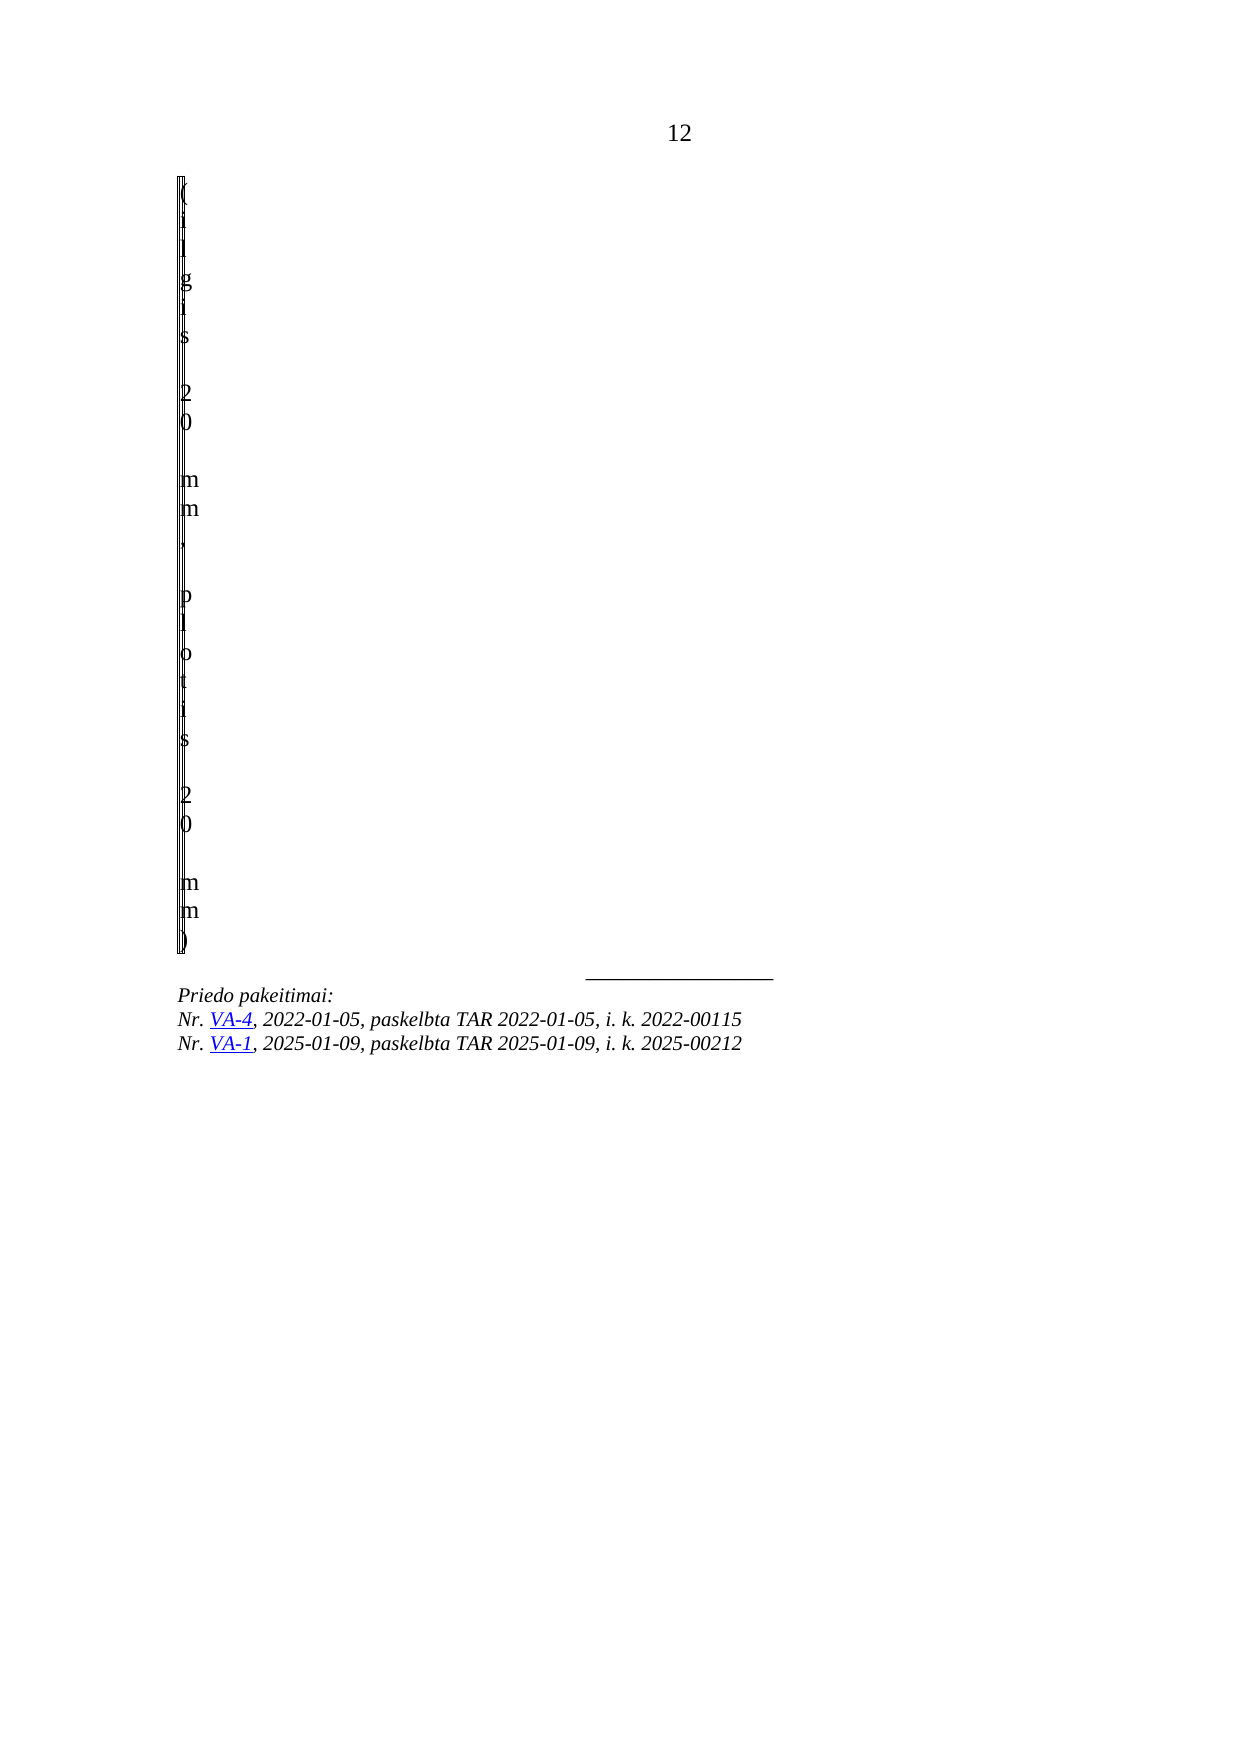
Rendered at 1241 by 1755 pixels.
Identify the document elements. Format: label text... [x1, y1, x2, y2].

text Nr. VA-4, 2022-01-05, paskelbta TAR 2022-01-05, i. k. 2022-00115 [177, 1007, 1181, 1031]
text _______________ [177, 954, 1181, 983]
text Priedo pakeitimai: [177, 983, 1181, 1007]
text Nr. VA-1, 2025-01-09, paskelbta TAR 2025-01-09, i. k. 2025-00212 [177, 1031, 1181, 1055]
